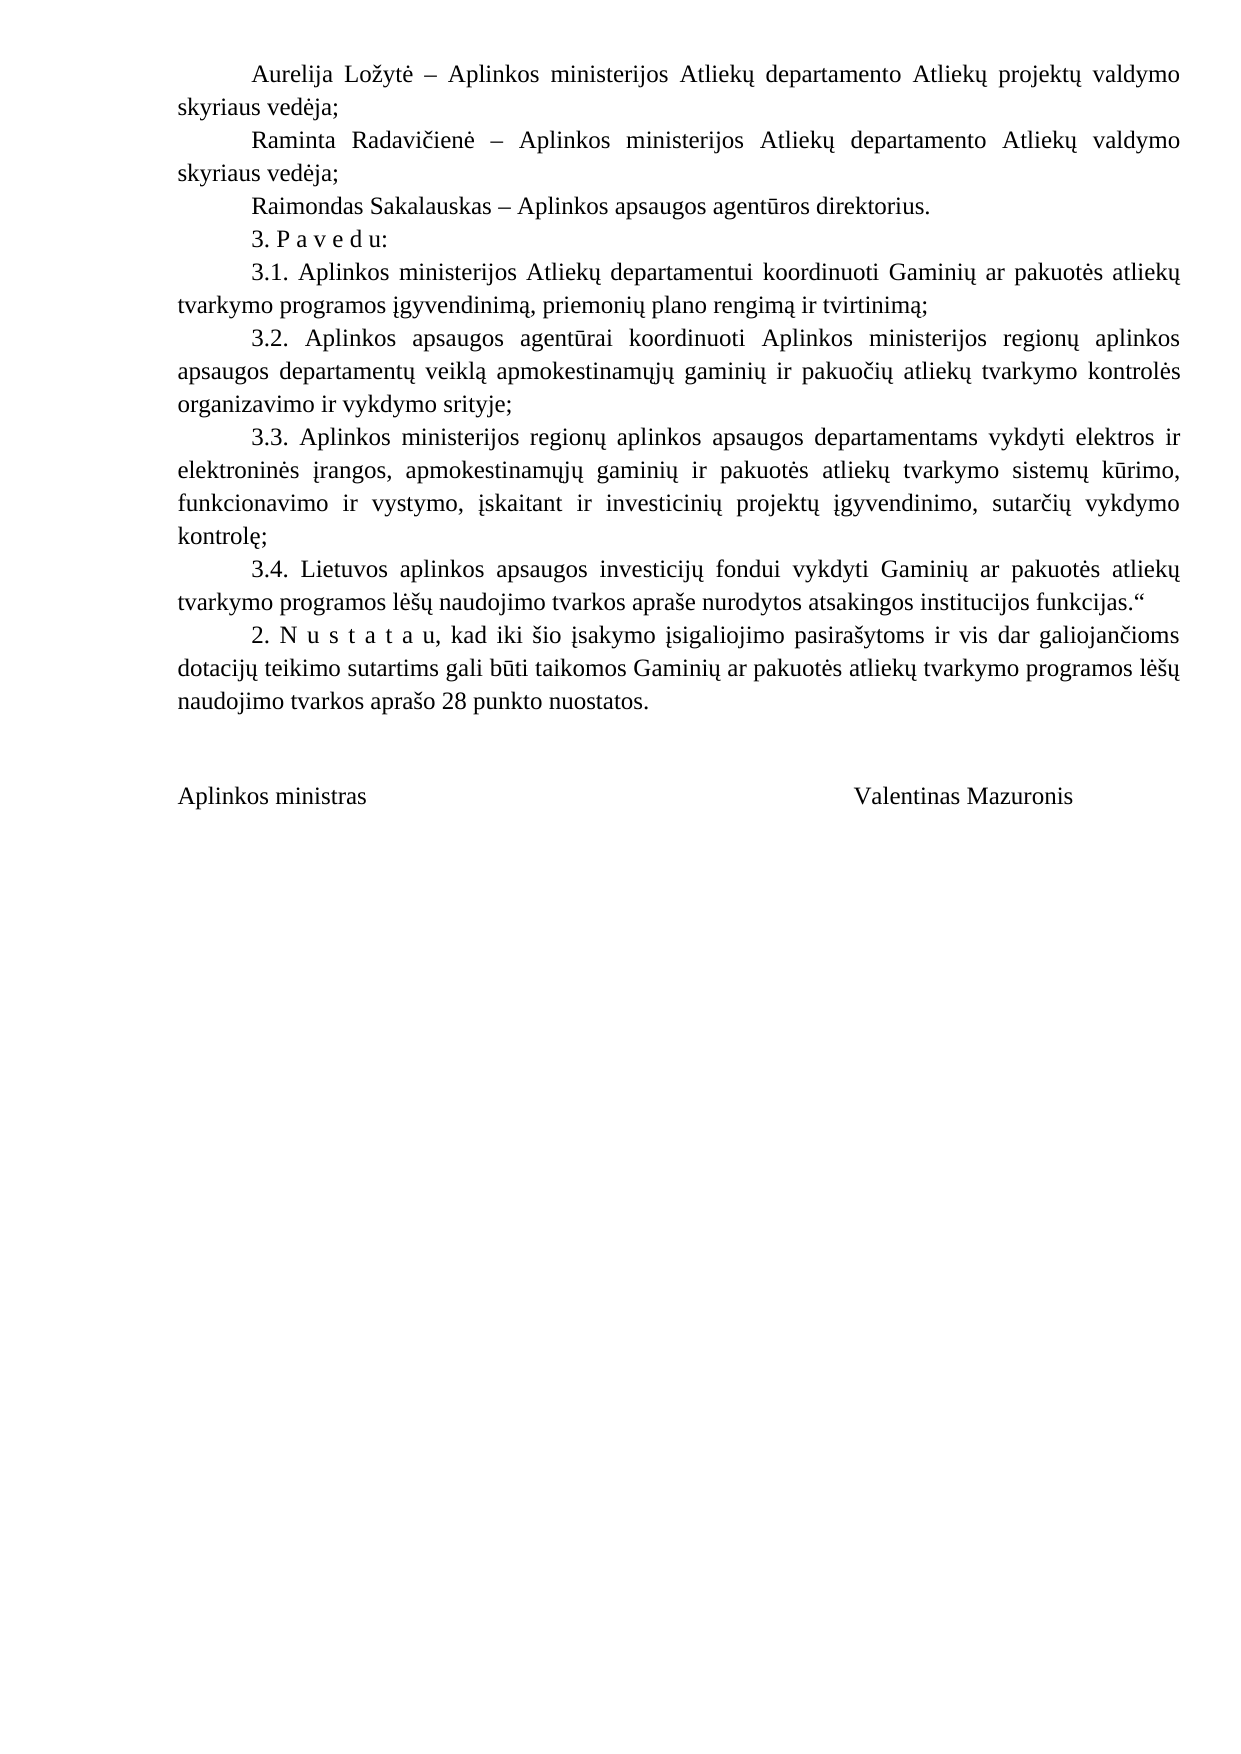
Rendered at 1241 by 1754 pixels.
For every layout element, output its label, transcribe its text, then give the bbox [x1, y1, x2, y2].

text Raminta Radavičienė – Aplinkos ministerijos Atliekų departamento Atliekų valdymo skyriaus vedėja; [177, 125, 1181, 187]
text 3.4. Lietuvos aplinkos apsaugos investicijų fondui vykdyti Gaminių ar pakuotės atliekų tvarkymo programos lėšų naudojimo tvarkos apraše nurodytos atsakingos institucijos funkcijas.“ [177, 554, 1181, 616]
text 3.3. Aplinkos ministerijos regionų aplinkos apsaugos departamentams vykdyti elektros ir elektroninės įrangos, apmokestinamųjų gaminių ir pakuotės atliekų tvarkymo sistemų kūrimo, funkcionavimo ir vystymo, įskaitant ir investicinių projektų įgyvendinimo, sutarčių vykdymo kontrolę; [177, 422, 1181, 550]
text 3.1. Aplinkos ministerijos Atliekų departamentui koordinuoti Gaminių ar pakuotės atliekų tvarkymo programos įgyvendinimą, priemonių plano rengimą ir tvirtinimą; [177, 257, 1181, 319]
text 2. N u s t a t a u, kad iki šio įsakymo įsigaliojimo pasirašytoms ir vis dar galiojančioms dotacijų teikimo sutartims gali būti taikomos Gaminių ar pakuotės atliekų tvarkymo programos lėšų naudojimo tvarkos aprašo 28 punkto nuostatos. [177, 620, 1181, 715]
text Aplinkos ministras Valentinas Mazuronis [177, 781, 1181, 810]
text Raimondas Sakalauskas – Aplinkos apsaugos agentūros direktorius. [177, 191, 1181, 220]
text 3.2. Aplinkos apsaugos agentūrai koordinuoti Aplinkos ministerijos regionų aplinkos apsaugos departamentų veiklą apmokestinamųjų gaminių ir pakuočių atliekų tvarkymo kontrolės organizavimo ir vykdymo srityje; [177, 323, 1181, 418]
text Aurelija Ložytė – Aplinkos ministerijos Atliekų departamento Atliekų projektų valdymo skyriaus vedėja; [177, 59, 1181, 121]
text 3. P a v e d u: [177, 224, 1181, 253]
